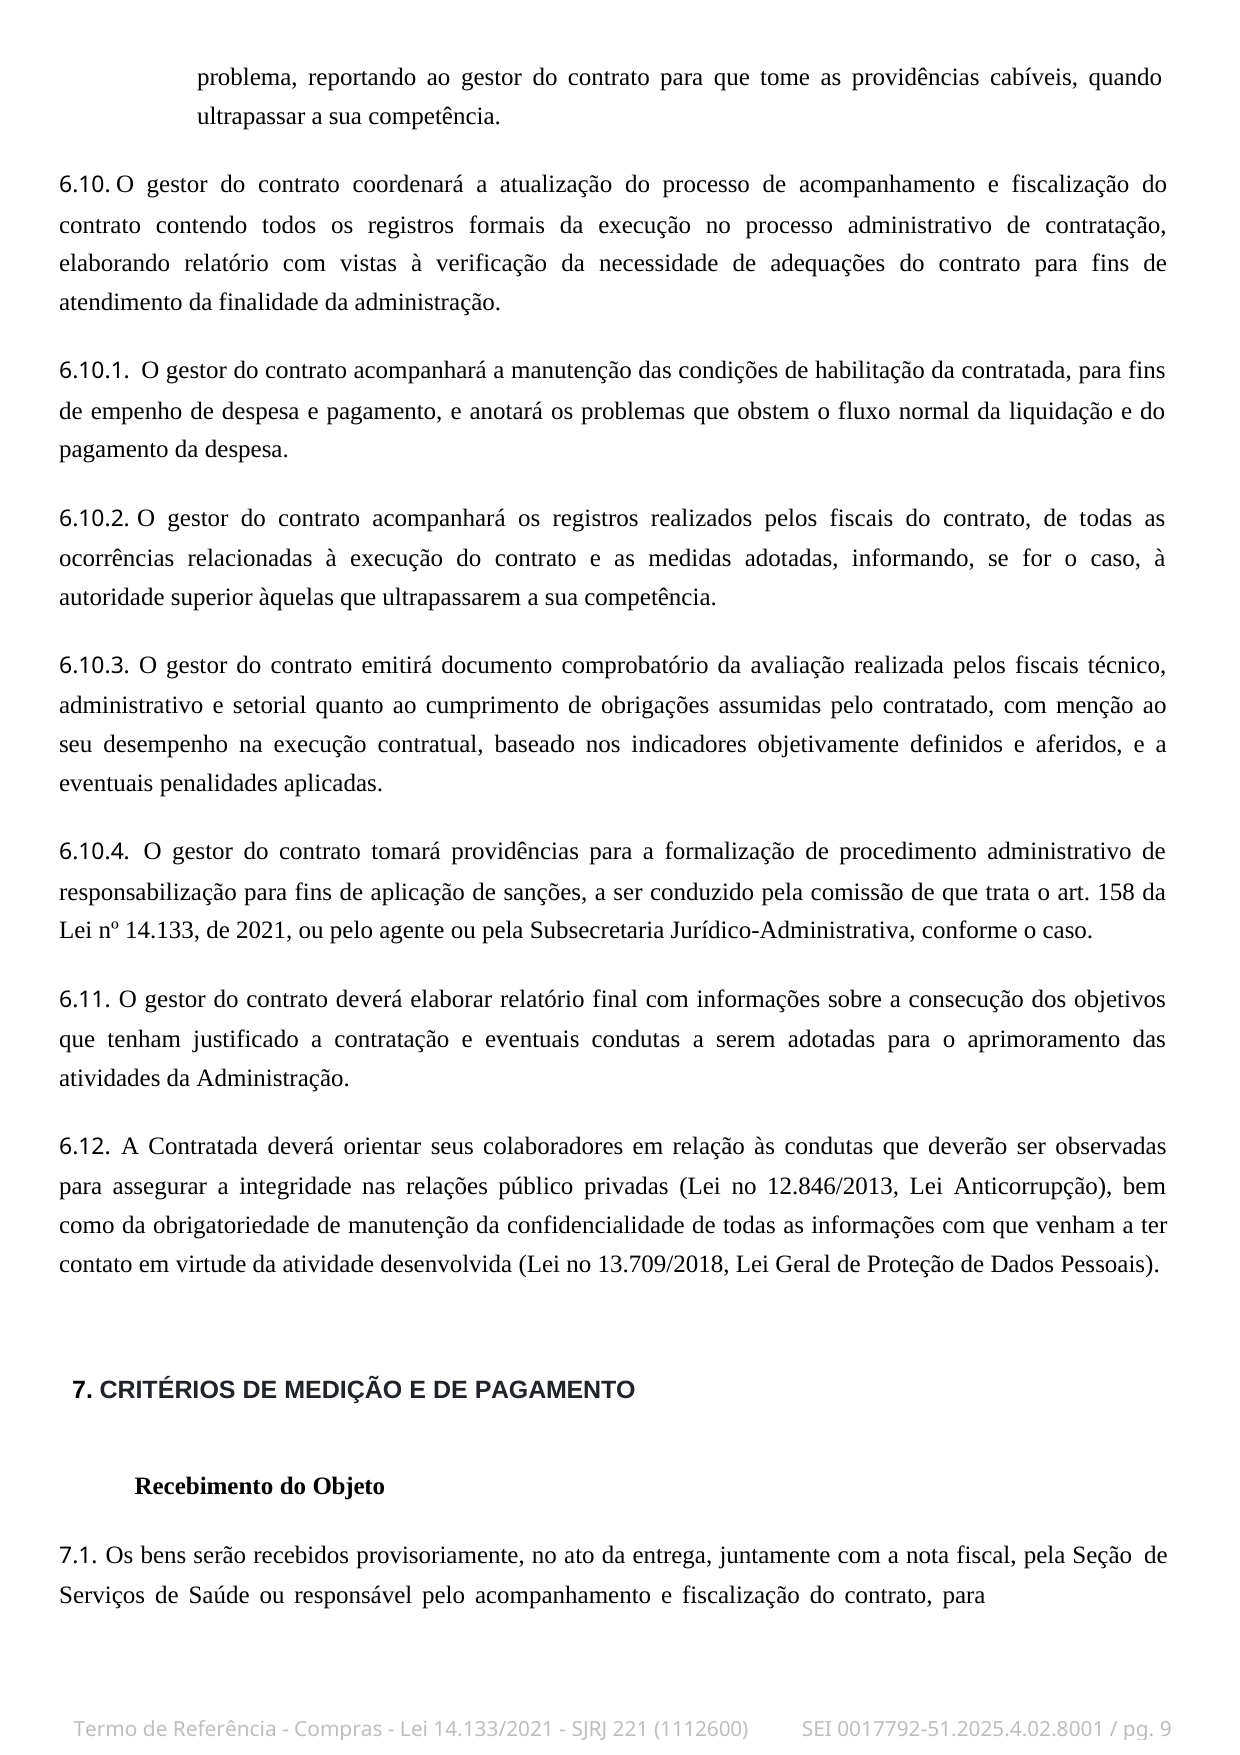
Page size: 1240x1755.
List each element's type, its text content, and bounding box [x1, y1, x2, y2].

list A Contratada deverá orientar seus colaboradores em relação às condutas que deverão ser observadas para assegurar a integridade nas relações público privadas (Lei no 12.846/2013, Lei Anticorrupção), bem como da obrigatoriedade de manutenção da confidencialidade de todas as informações com que venham a ter contato em virtude da atividade desenvolvida (Lei no 13.709/2018, Lei Geral de Proteção de Dados Pessoais). [59, 1130, 1168, 1277]
list O gestor do contrato acompanhará a manutenção das condições de habilitação da contratada, para fins de empenho de despesa e pagamento, e anotará os problemas que obstem o fluxo normal da liquidação e do pagamento da despesa. [59, 354, 1167, 463]
list O gestor do contrato acompanhará os registros realizados pelos fiscais do contrato, de todas as ocorrências relacionadas à execução do contrato e as medidas adotadas, informando, se for o caso, à autoridade superior àquelas que ultrapassarem a sua competência. [59, 502, 1167, 611]
subtitle Recebimento do Objeto [134, 1471, 1181, 1500]
list CRITÉRIOS DE MEDIÇÃO E DE PAGAMENTO [72, 1374, 1181, 1403]
list Os bens serão recebidos provisoriamente, no ato da entrega, juntamente com a nota fiscal, pela Seção de Serviços de Saúde ou responsável pelo acompanhamento e fiscalização do contrato, para [59, 1538, 1168, 1608]
text problema, reportando ao gestor do contrato para que tome as providências cabíveis, quando ultrapassar a sua competência. [197, 62, 1181, 130]
list O gestor do contrato tomará providências para a formalização de procedimento administrativo de responsabilização para fins de aplicação de sanções, a ser conduzido pela comissão de que trata o art. 158 da Lei nº 14.133, de 2021, ou pelo agente ou pela Subsecretaria Jurídico-Administrativa, conforme o caso. [59, 835, 1167, 944]
list O gestor do contrato emitirá documento comprobatório da avaliação realizada pelos fiscais técnico, administrativo e setorial quanto ao cumprimento de obrigações assumidas pelo contratado, com menção ao seu desempenho na execução contratual, baseado nos indicadores objetivamente definidos e aferidos, e a eventuais penalidades aplicadas. [59, 649, 1167, 797]
list O gestor do contrato deverá elaborar relatório final com informações sobre a consecução dos objetivos que tenham justificado a contratação e eventuais condutas a serem adotadas para o aprimoramento das atividades da Administração. [59, 983, 1168, 1091]
list O gestor do contrato coordenará a atualização do processo de acompanhamento e fiscalização do contrato contendo todos os registros formais da execução no processo administrativo de contratação, elaborando relatório com vistas à verificação da necessidade de adequações do contrato para fins de atendimento da finalidade da administração. [59, 168, 1168, 316]
